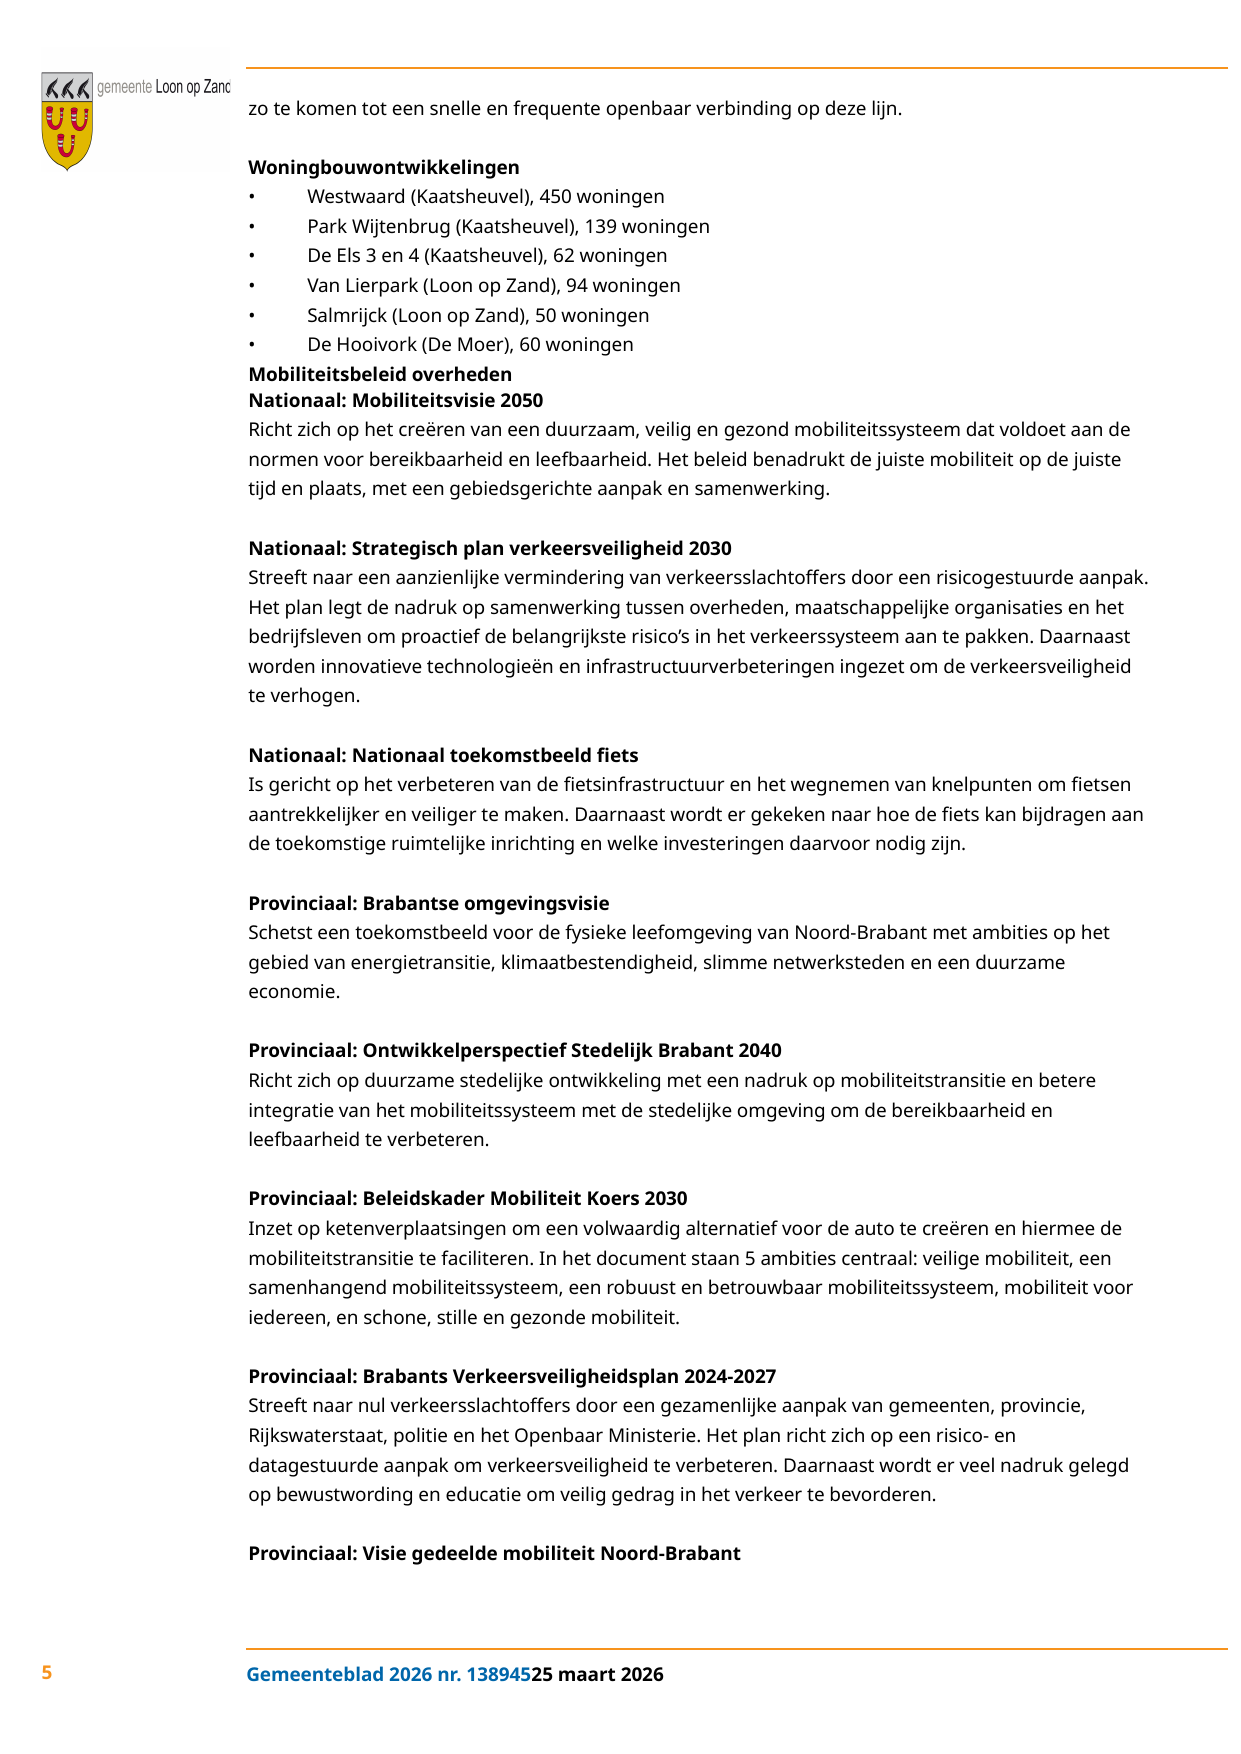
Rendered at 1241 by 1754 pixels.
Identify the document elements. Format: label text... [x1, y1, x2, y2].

text Streeft naar nul verkeersslachtoffers door een gezamenlijke aanpak van gemeenten, provincie, Rijkswaterstaat, politie en het Openbaar Ministerie. Het plan richt zich op een risico- en datagestuurde aanpak om verkeersveiligheid te verbeteren. Daarnaast wordt er veel nadruk gelegd op bewustwording en educatie om veilig gedrag in het verkeer te bevorderen. [248, 1393, 1152, 1507]
text Is gericht op het verbeteren van de fietsinfrastructuur en het wegnemen van knelpunten om fietsen aantrekkelijker en veiliger te maken. Daarnaast wordt er gekeken naar hoe de fiets kan bijdragen aan de toekomstige ruimtelijke inrichting en welke investeringen daarvoor nodig zijn. [248, 771, 1152, 856]
list De Els 3 en 4 (Kaatsheuvel), 62 woningen [248, 243, 1152, 268]
text Provinciaal: Brabants Verkeersveiligheidsplan 2024-2027 [248, 1363, 1152, 1389]
list Van Lierpark (Loon op Zand), 94 woningen [248, 272, 1152, 298]
text Nationaal: Nationaal toekomstbeeld fiets [248, 742, 1152, 767]
text Richt zich op het creëren van een duurzaam, veilig en gezond mobiliteitssysteem dat voldoet aan de normen voor bereikbaarheid en leefbaarheid. Het beleid benadrukt de juiste mobiliteit op de juiste tijd en plaats, met een gebiedsgerichte aanpak en samenwerking. [248, 416, 1152, 501]
list Park Wijtenbrug (Kaatsheuvel), 139 woningen [248, 213, 1152, 239]
text Inzet op ketenverplaatsingen om een volwaardig alternatief voor de auto te creëren en hiermee de mobiliteitstransitie te faciliteren. In het document staan 5 ambities centraal: veilige mobiliteit, een samenhangend mobiliteitssysteem, een robuust en betrouwbaar mobiliteitssysteem, mobiliteit voor iedereen, en schone, stille en gezonde mobiliteit. [248, 1215, 1152, 1329]
text Provinciaal: Brabantse omgevingsvisie [248, 890, 1152, 915]
text Nationaal: Mobiliteitsvisie 2050 [248, 387, 1152, 412]
text Woningbouwontwikkelingen [248, 154, 1152, 180]
picture [41, 47, 231, 172]
text Schetst een toekomstbeeld voor de fysieke leefomgeving van Noord-Brabant met ambities op het gebied van energietransitie, klimaatbestendigheid, slimme netwerksteden en een duurzame economie. [248, 919, 1152, 1004]
text Provinciaal: Ontwikkelperspectief Stedelijk Brabant 2040 [248, 1038, 1152, 1063]
list Salmrijck (Loon op Zand), 50 woningen [248, 302, 1152, 328]
text zo te komen tot een snelle en frequente openbaar verbinding op deze lijn. [248, 95, 1152, 121]
list De Hooivork (De Moer), 60 woningen [248, 331, 1152, 357]
text Richt zich op duurzame stedelijke ontwikkeling met een nadruk op mobiliteitstransitie en betere integratie van het mobiliteitssysteem met de stedelijke omgeving om de bereikbaarheid en leefbaarheid te verbeteren. [248, 1067, 1152, 1152]
text Provinciaal: Visie gedeelde mobiliteit Noord-Brabant [248, 1541, 1152, 1566]
text Streeft naar een aanzienlijke vermindering van verkeersslachtoffers door een risicogestuurde aanpak. Het plan legt de nadruk op samenwerking tussen overheden, maatschappelijke organisaties en het bedrijfsleven om proactief de belangrijkste risico’s in het verkeerssysteem aan te pakken. Daarnaast worden innovatieve technologieën en infrastructuurverbeteringen ingezet om de verkeersveiligheid te verhogen. [248, 564, 1152, 708]
text Mobiliteitsbeleid overheden [248, 361, 1152, 387]
text Nationaal: Strategisch plan verkeersveiligheid 2030 [248, 535, 1152, 560]
list Westwaard (Kaatsheuvel), 450 woningen [248, 183, 1152, 209]
text Provinciaal: Beleidskader Mobiliteit Koers 2030 [248, 1186, 1152, 1211]
